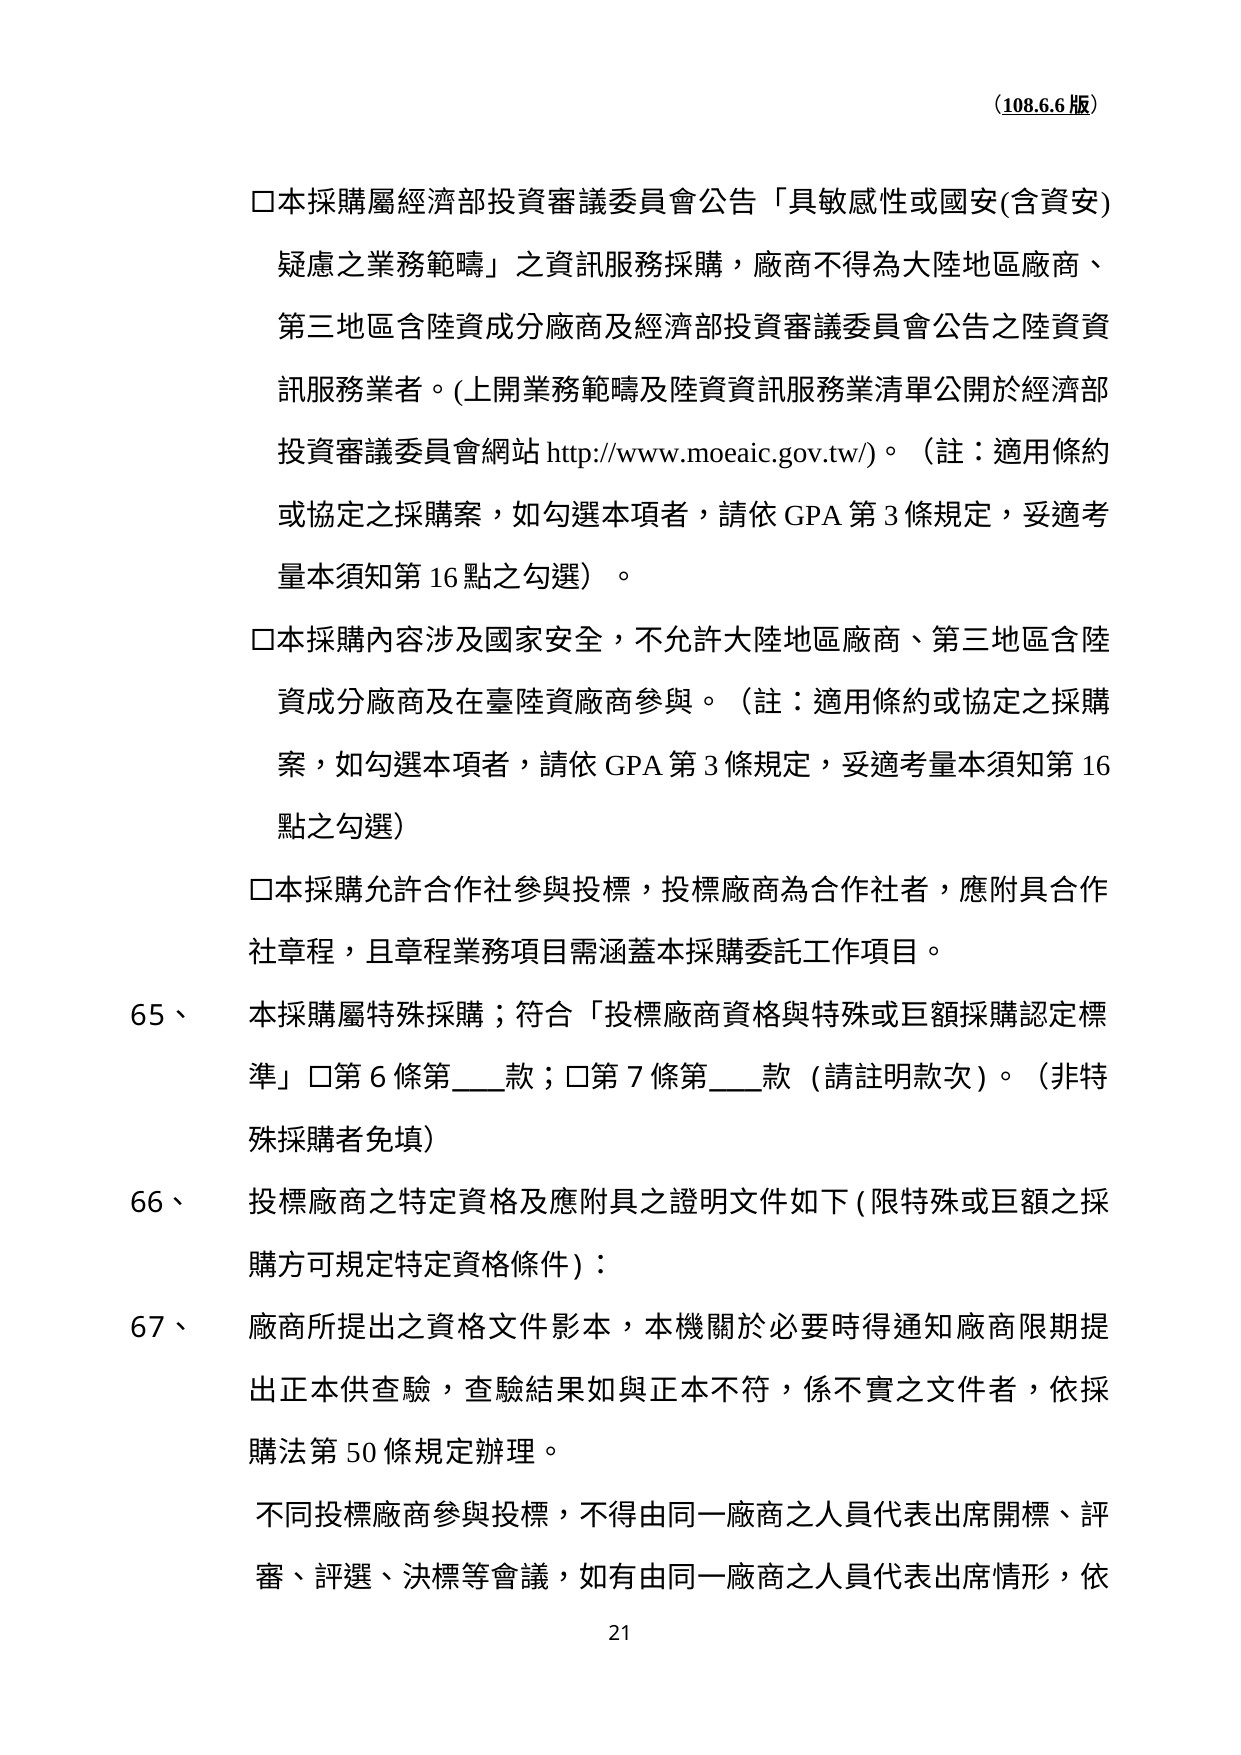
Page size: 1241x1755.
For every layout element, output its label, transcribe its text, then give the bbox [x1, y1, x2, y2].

list 投標廠商之特定資格及應附具之證明文件如下(限特殊或巨額之採購方可規定特定資格條件)： [130, 1158, 1110, 1283]
text 本採購屬經濟部投資審議委員會公告「具敏感性或國安(含資安)疑慮之業務範疇」之資訊服務採購，廠商不得為大陸地區廠商、第三地區含陸資成分廠商及經濟部投資審議委員會公告之陸資資訊服務業者。(上開業務範疇及陸資資訊服務業清單公開於經濟部投資審議委員會網站http://www.moeaic.gov.tw/)。（註：適用條約或協定之採購案，如勾選本項者，請依GPA第3條規定，妥適考量本須知第16點之勾選）。 [250, 158, 1110, 596]
text 本採購允許合作社參與投標，投標廠商為合作社者，應附具合作社章程，且章程業務項目需涵蓋本採購委託工作項目。 [248, 846, 1110, 971]
text 不同投標廠商參與投標，不得由同一廠商之人員代表出席開標、評審、評選、決標等會議，如有由同一廠商之人員代表出席情形，依 [255, 1471, 1110, 1596]
list 本採購屬特殊採購；符合「投標廠商資格與特殊或巨額採購認定標準」第6條第___款；第7條第___款 (請註明款次)。（非特殊採購者免填） [130, 971, 1110, 1158]
text 本採購內容涉及國家安全，不允許大陸地區廠商、第三地區含陸資成分廠商及在臺陸資廠商參與。（註：適用條約或協定之採購案，如勾選本項者，請依GPA第3條規定，妥適考量本須知第16點之勾選） [250, 596, 1110, 846]
list 廠商所提出之資格文件影本，本機關於必要時得通知廠商限期提出正本供查驗，查驗結果如與正本不符，係不實之文件者，依採購法第50條規定辦理。 [130, 1283, 1110, 1471]
